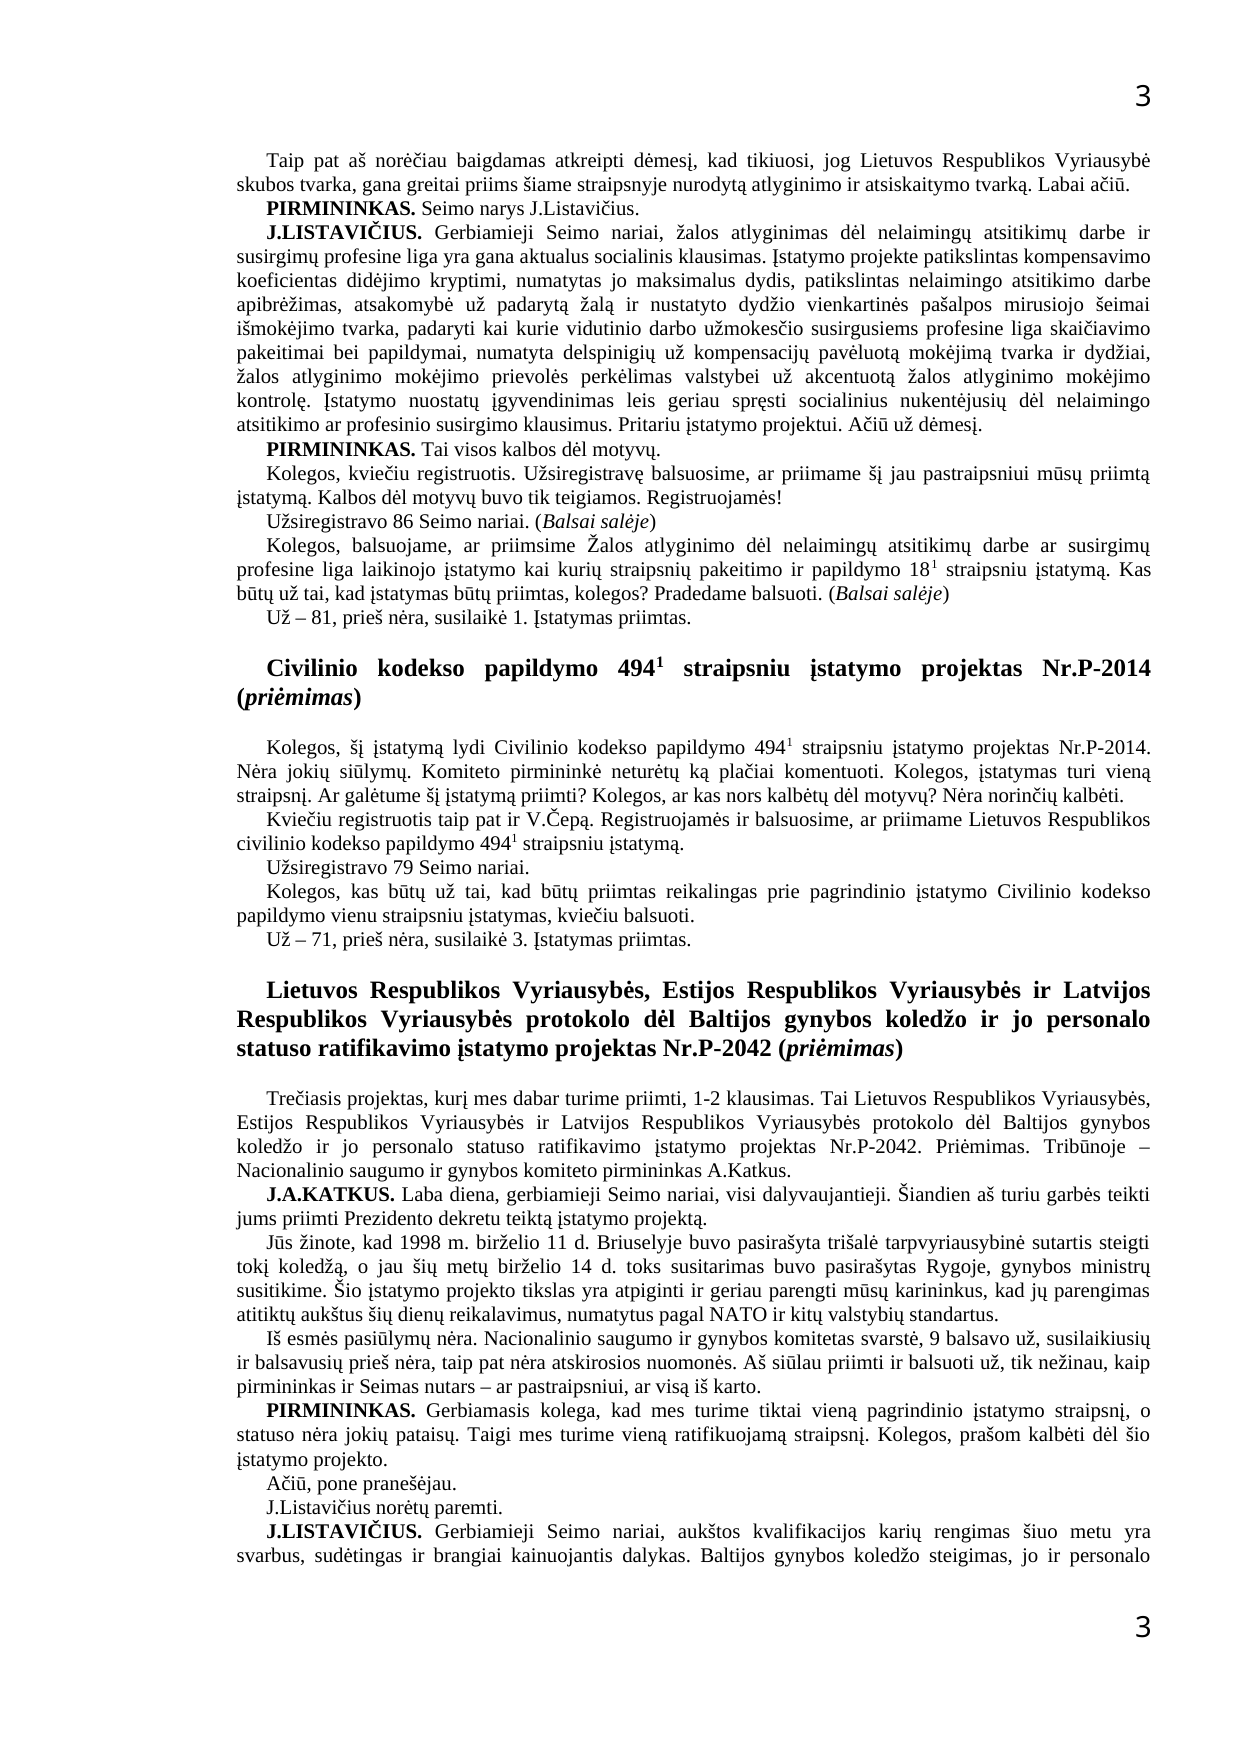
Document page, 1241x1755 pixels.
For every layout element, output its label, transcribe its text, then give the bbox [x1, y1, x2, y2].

text Kolegos, šį įstatymą lydi Civilinio kodekso papildymo 4941 straipsniu įstatymo projektas Nr.P-2014. Nėra jokių siūlymų. Komiteto pirmininkė neturėtų ką plačiai komentuoti. Kolegos, įstatymas turi vieną straipsnį. Ar galėtume šį įstatymą priimti? Kolegos, ar kas nors kalbėtų dėl motyvų? Nėra norinčių kalbėti. [236, 734, 1152, 807]
text Kviečiu registruotis taip pat ir V.Čepą. Registruojamės ir balsuosime, ar priimame Lietuvos Respublikos civilinio kodekso papildymo 4941 straipsniu įstatymą. [236, 807, 1152, 855]
text Lietuvos Respublikos Vyriausybės, Estijos Respublikos Vyriausybės ir Latvijos Respublikos Vyriausybės protokolo dėl Baltijos gynybos koledžo ir jo personalo statuso ratifikavimo įstatymo projektas Nr.P-2042 (priėmimas) [236, 975, 1152, 1061]
text Ačiū, pone pranešėjau. [236, 1471, 1152, 1494]
text Civilinio kodekso papildymo 4941 straipsniu įstatymo projektas Nr.P-2014 (priėmimas) [236, 653, 1152, 711]
text Už – 81, prieš nėra, susilaikė 1. Įstatymas priimtas. [236, 605, 1152, 629]
text PIRMININKAS. Seimo narys J.Listavičius. [236, 196, 1152, 220]
text PIRMININKAS. Tai visos kalbos dėl motyvų. [236, 436, 1152, 461]
text Užsiregistravo 79 Seimo nariai. [236, 855, 1152, 879]
text Kolegos, balsuojame, ar priimsime Žalos atlyginimo dėl nelaimingų atsitikimų darbe ar susirgimų profesine liga laikinojo įstatymo kai kurių straipsnių pakeitimo ir papildymo 181 straipsniu įstatymą. Kas būtų už tai, kad įstatymas būtų priimtas, kolegos? Pradedame balsuoti. (Balsai salėje) [236, 533, 1152, 605]
text Kolegos, kviečiu registruotis. Užsiregistravę balsuosime, ar priimame šį jau pastraipsniui mūsų priimtą įstatymą. Kalbos dėl motyvų buvo tik teigiamos. Registruojamės! [236, 461, 1152, 509]
text J.A.KATKUS. Laba diena, gerbiamieji Seimo nariai, visi dalyvaujantieji. Šiandien aš turiu garbės teikti jums priimti Prezidento dekretu teiktą įstatymo projektą. [236, 1182, 1152, 1230]
text PIRMININKAS. Gerbiamasis kolega, kad mes turime tiktai vieną pagrindinio įstatymo straipsnį, o statuso nėra jokių pataisų. Taigi mes turime vieną ratifikuojamą straipsnį. Kolegos, prašom kalbėti dėl šio įstatymo projekto. [236, 1398, 1152, 1471]
text J.Listavičius norėtų paremti. [236, 1494, 1152, 1519]
text Už – 71, prieš nėra, susilaikė 3. Įstatymas priimtas. [236, 927, 1152, 951]
text J.LISTAVIČIUS. Gerbiamieji Seimo nariai, aukštos kvalifikacijos karių rengimas šiuo metu yra svarbus, sudėtingas ir brangiai kainuojantis dalykas. Baltijos gynybos koledžo steigimas, jo ir personalo [236, 1519, 1152, 1567]
text Jūs žinote, kad 1998 m. birželio 11 d. Briuselyje buvo pasirašyta trišalė tarpvyriausybinė sutartis steigti tokį koledžą, o jau šių metų birželio 14 d. toks susitarimas buvo pasirašytas Rygoje, gynybos ministrų susitikime. Šio įstatymo projekto tikslas yra atpiginti ir geriau parengti mūsų karininkus, kad jų parengimas atitiktų aukštus šių dienų reikalavimus, numatytus pagal NATO ir kitų valstybių standartus. [236, 1230, 1152, 1326]
text Taip pat aš norėčiau baigdamas atkreipti dėmesį, kad tikiuosi, jog Lietuvos Respublikos Vyriausybė skubos tvarka, gana greitai priims šiame straipsnyje nurodytą atlyginimo ir atsiskaitymo tvarką. Labai ačiū. [236, 148, 1152, 196]
text Iš esmės pasiūlymų nėra. Nacionalinio saugumo ir gynybos komitetas svarstė, 9 balsavo už, susilaikiusių ir balsavusių prieš nėra, taip pat nėra atskirosios nuomonės. Aš siūlau priimti ir balsuoti už, tik nežinau, kaip pirmininkas ir Seimas nutars – ar pastraipsniui, ar visą iš karto. [236, 1326, 1152, 1398]
text J.LISTAVIČIUS. Gerbiamieji Seimo nariai, žalos atlyginimas dėl nelaimingų atsitikimų darbe ir susirgimų profesine liga yra gana aktualus socialinis klausimas. Įstatymo projekte patikslintas kompensavimo koeficientas didėjimo kryptimi, numatytas jo maksimalus dydis, patikslintas nelaimingo atsitikimo darbe apibrėžimas, atsakomybė už padarytą žalą ir nustatyto dydžio vienkartinės pašalpos mirusiojo šeimai išmokėjimo tvarka, padaryti kai kurie vidutinio darbo užmokesčio susirgusiems profesine liga skaičiavimo pakeitimai bei papildymai, numatyta delspinigių už kompensacijų pavėluotą mokėjimą tvarka ir dydžiai, žalos atlyginimo mokėjimo prievolės perkėlimas valstybei už akcentuotą žalos atlyginimo mokėjimo kontrolę. Įstatymo nuostatų įgyvendinimas leis geriau spręsti socialinius nukentėjusių dėl nelaimingo atsitikimo ar profesinio susirgimo klausimus. Pritariu įstatymo projektui. Ačiū už dėmesį. [236, 220, 1152, 436]
text Kolegos, kas būtų už tai, kad būtų priimtas reikalingas prie pagrindinio įstatymo Civilinio kodekso papildymo vienu straipsniu įstatymas, kviečiu balsuoti. [236, 879, 1152, 927]
text Trečiasis projektas, kurį mes dabar turime priimti, 1-2 klausimas. Tai Lietuvos Respublikos Vyriausybės, Estijos Respublikos Vyriausybės ir Latvijos Respublikos Vyriausybės protokolo dėl Baltijos gynybos koledžo ir jo personalo statuso ratifikavimo įstatymo projektas Nr.P-2042. Priėmimas. Tribūnoje – Nacionalinio saugumo ir gynybos komiteto pirmininkas A.Katkus. [236, 1086, 1152, 1182]
text Užsiregistravo 86 Seimo nariai. (Balsai salėje) [236, 509, 1152, 533]
